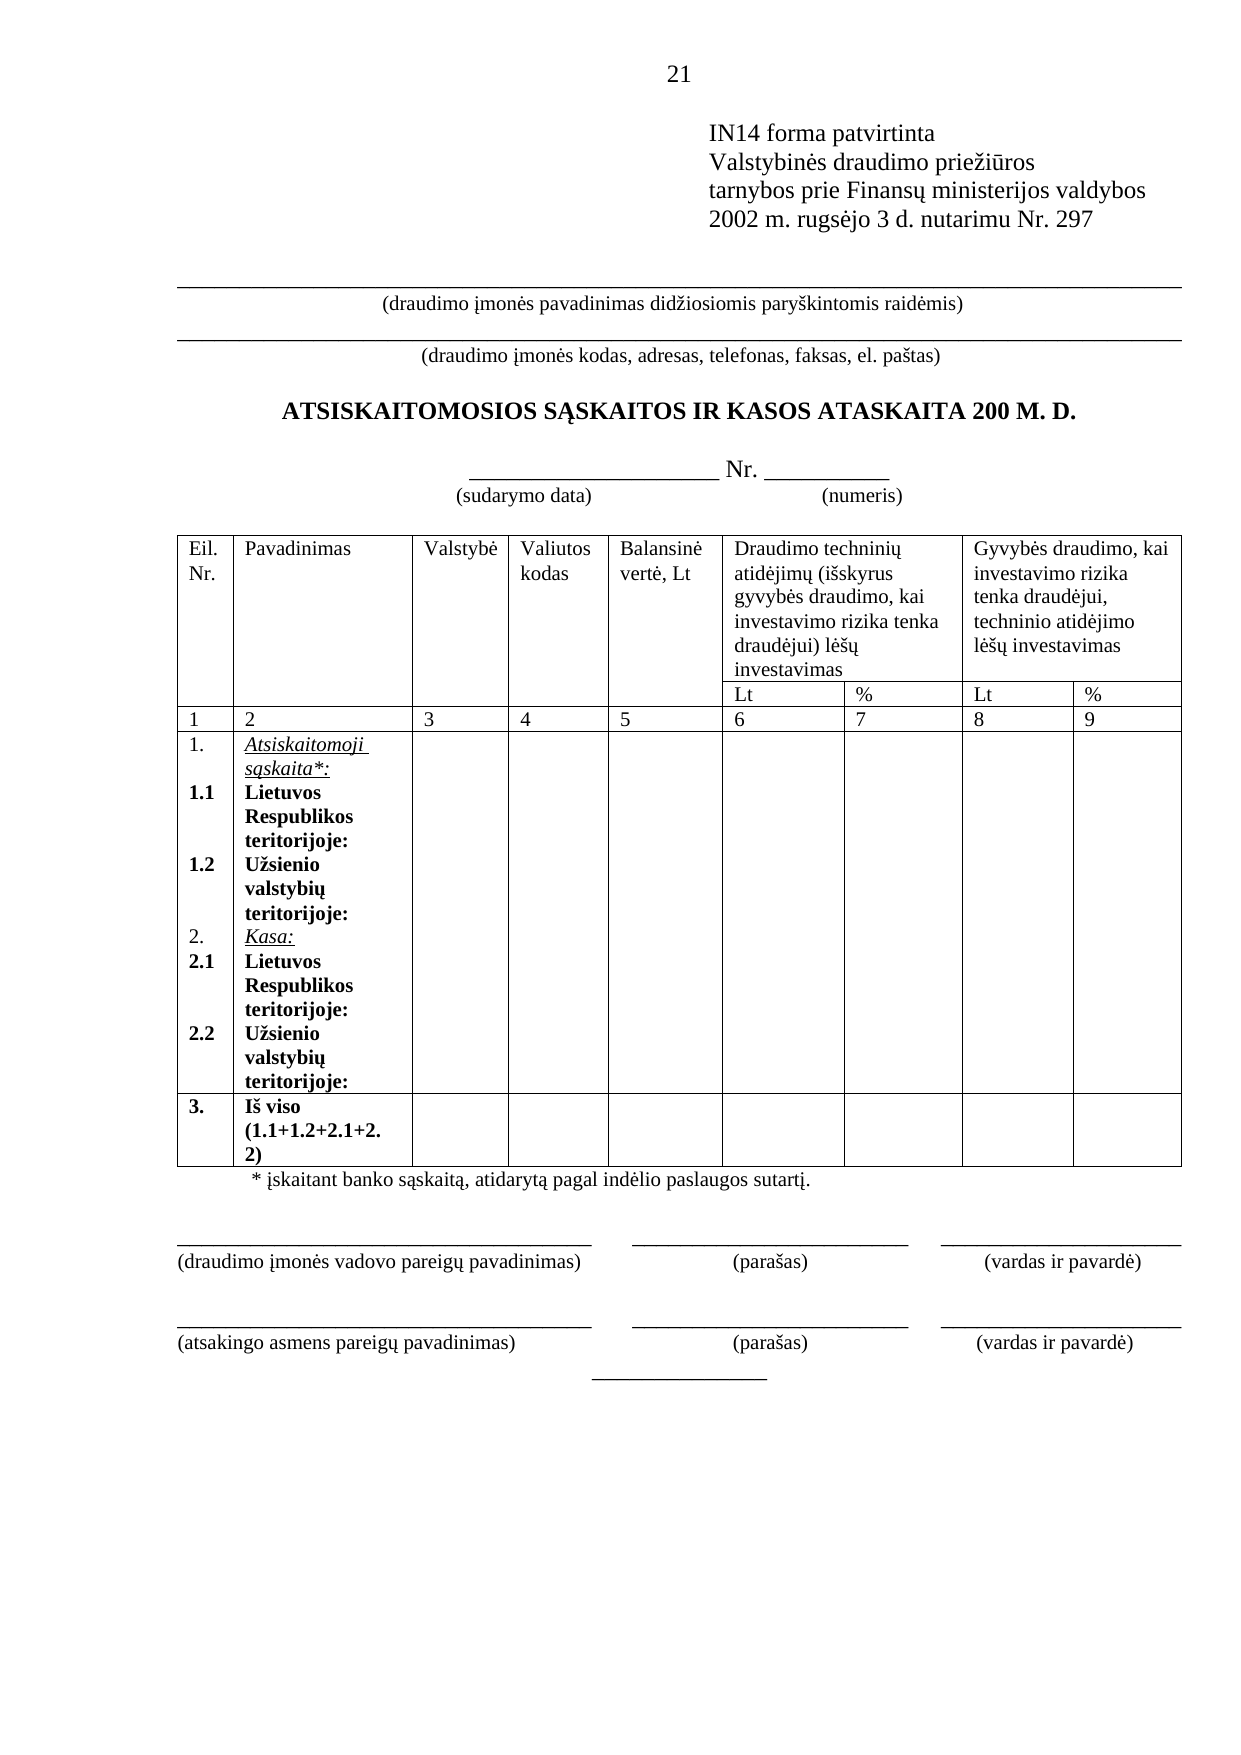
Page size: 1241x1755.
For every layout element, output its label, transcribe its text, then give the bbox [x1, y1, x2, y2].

table_cell 3. [178, 1094, 233, 1166]
table_header Pavadinimas [234, 536, 412, 706]
text (sudarymo data) (numeris) [177, 482, 1181, 507]
table_cell [413, 925, 508, 948]
table_cell [963, 925, 1073, 948]
table_cell [845, 732, 962, 780]
table_cell [609, 780, 722, 852]
table_cell Lt [723, 682, 844, 706]
text IN14 forma patvirtinta [709, 118, 1181, 147]
table_cell [723, 925, 844, 948]
table_cell [845, 949, 962, 1021]
table_cell [845, 852, 962, 924]
table_cell [413, 1094, 508, 1166]
table_cell % [845, 682, 962, 706]
table_header Gyvybės draudimo, kai investavimo rizika tenka draudėjui, techninio atidėjimo lėšų investavimas [963, 536, 1181, 681]
table_cell [1074, 852, 1181, 924]
table_cell [845, 1021, 962, 1093]
table_cell [509, 852, 608, 924]
table_cell [723, 1021, 844, 1093]
text (draudimo įmonės kodas, adresas, telefonas, faksas, el. paštas) [177, 343, 1181, 367]
table_cell 3 [413, 707, 508, 731]
table_cell Atsiskaitomoji sąskaita*: [234, 732, 412, 780]
table_cell [963, 732, 1073, 780]
table_cell [723, 780, 844, 852]
table_cell [413, 852, 508, 924]
table_cell 4 [509, 707, 608, 731]
table_cell [413, 949, 508, 1021]
table_cell [963, 852, 1073, 924]
table_cell [413, 780, 508, 852]
table_cell [609, 852, 722, 924]
text ______________ [177, 1354, 1181, 1383]
table_cell 8 [963, 707, 1073, 731]
table_cell 1 [178, 707, 233, 731]
text ____________________ Nr. __________ [177, 454, 1181, 482]
table_cell [509, 732, 608, 780]
text ATSISKAITOMOSIOS SĄSKAITOS IR KASOS ATASKAITA 200 M. D. [177, 396, 1181, 425]
table_cell [413, 732, 508, 780]
table_cell 1.1 [178, 780, 233, 852]
table_cell [1074, 780, 1181, 852]
text * įskaitant banko sąskaitą, atidarytą pagal indėlio paslaugos sutartį. [177, 1167, 1181, 1191]
table_cell % [1074, 682, 1181, 706]
table_cell [845, 780, 962, 852]
table_cell [963, 949, 1073, 1021]
table_cell [609, 1021, 722, 1093]
table_cell [609, 732, 722, 780]
table_cell Užsienio valstybių teritorijoje: [234, 1021, 412, 1093]
table_cell 5 [609, 707, 722, 731]
table_cell [963, 1021, 1073, 1093]
table_cell Lietuvos Respublikos teritorijoje: [234, 949, 412, 1021]
table_cell Kasa: [234, 925, 412, 948]
text (draudimo įmonės pavadinimas didžiosiomis paryškintomis raidėmis) [177, 291, 1181, 315]
table_cell 2.2 [178, 1021, 233, 1093]
table_cell 1. [178, 732, 233, 780]
table_header Valstybė [413, 536, 508, 706]
table_cell Lt [963, 682, 1073, 706]
table_cell 6 [723, 707, 844, 731]
table_header Balansinė vertė, Lt [609, 536, 722, 706]
table_cell [509, 1094, 608, 1166]
table_header Eil. Nr. [178, 536, 233, 706]
table_cell [509, 949, 608, 1021]
table_cell 1.2 [178, 852, 233, 924]
text 2002 m. rugsėjo 3 d. nutarimu Nr. 297 [177, 204, 1181, 233]
table_cell [723, 949, 844, 1021]
table_cell [1074, 1094, 1181, 1166]
table_cell [1074, 949, 1181, 1021]
table_cell 9 [1074, 707, 1181, 731]
table_cell [723, 852, 844, 924]
text Valstybinės draudimo priežiūros [177, 147, 1181, 176]
table_cell 2 [234, 707, 412, 731]
table_cell [509, 1021, 608, 1093]
text tarnybos prie Finansų ministerijos valdybos [177, 176, 1181, 204]
table_cell [963, 780, 1073, 852]
table_cell [1074, 732, 1181, 780]
table_cell [609, 949, 722, 1021]
table_cell 2.1 [178, 949, 233, 1021]
table_cell [845, 1094, 962, 1166]
text (draudimo įmonės vadovo pareigų pavadinimas) (parašas) (vardas ir pavardė) [177, 1249, 1181, 1273]
table_cell [1074, 925, 1181, 948]
table_header Valiutos kodas [509, 536, 608, 706]
table_cell 2. [178, 925, 233, 948]
table_cell [609, 925, 722, 948]
table_cell [1074, 1021, 1181, 1093]
table_cell Iš viso (1.1+1.2+2.1+2. 2) [234, 1094, 412, 1166]
table_cell [845, 925, 962, 948]
table_cell [723, 732, 844, 780]
table_cell [413, 1021, 508, 1093]
text (atsakingo asmens pareigų pavadinimas) (parašas) (vardas ir pavardė) [177, 1330, 1181, 1354]
table_header Draudimo techninių atidėjimų (išskyrus gyvybės draudimo, kai investavimo rizika tenka draudėjui) lėšų investavimas [723, 536, 962, 681]
table_cell Lietuvos Respublikos teritorijoje: [234, 780, 412, 852]
table_cell [723, 1094, 844, 1166]
table_cell [509, 925, 608, 948]
table_cell Užsienio valstybių teritorijoje: [234, 852, 412, 924]
table_cell [509, 780, 608, 852]
table_cell 7 [845, 707, 962, 731]
table_cell [609, 1094, 722, 1166]
table_cell [963, 1094, 1073, 1166]
